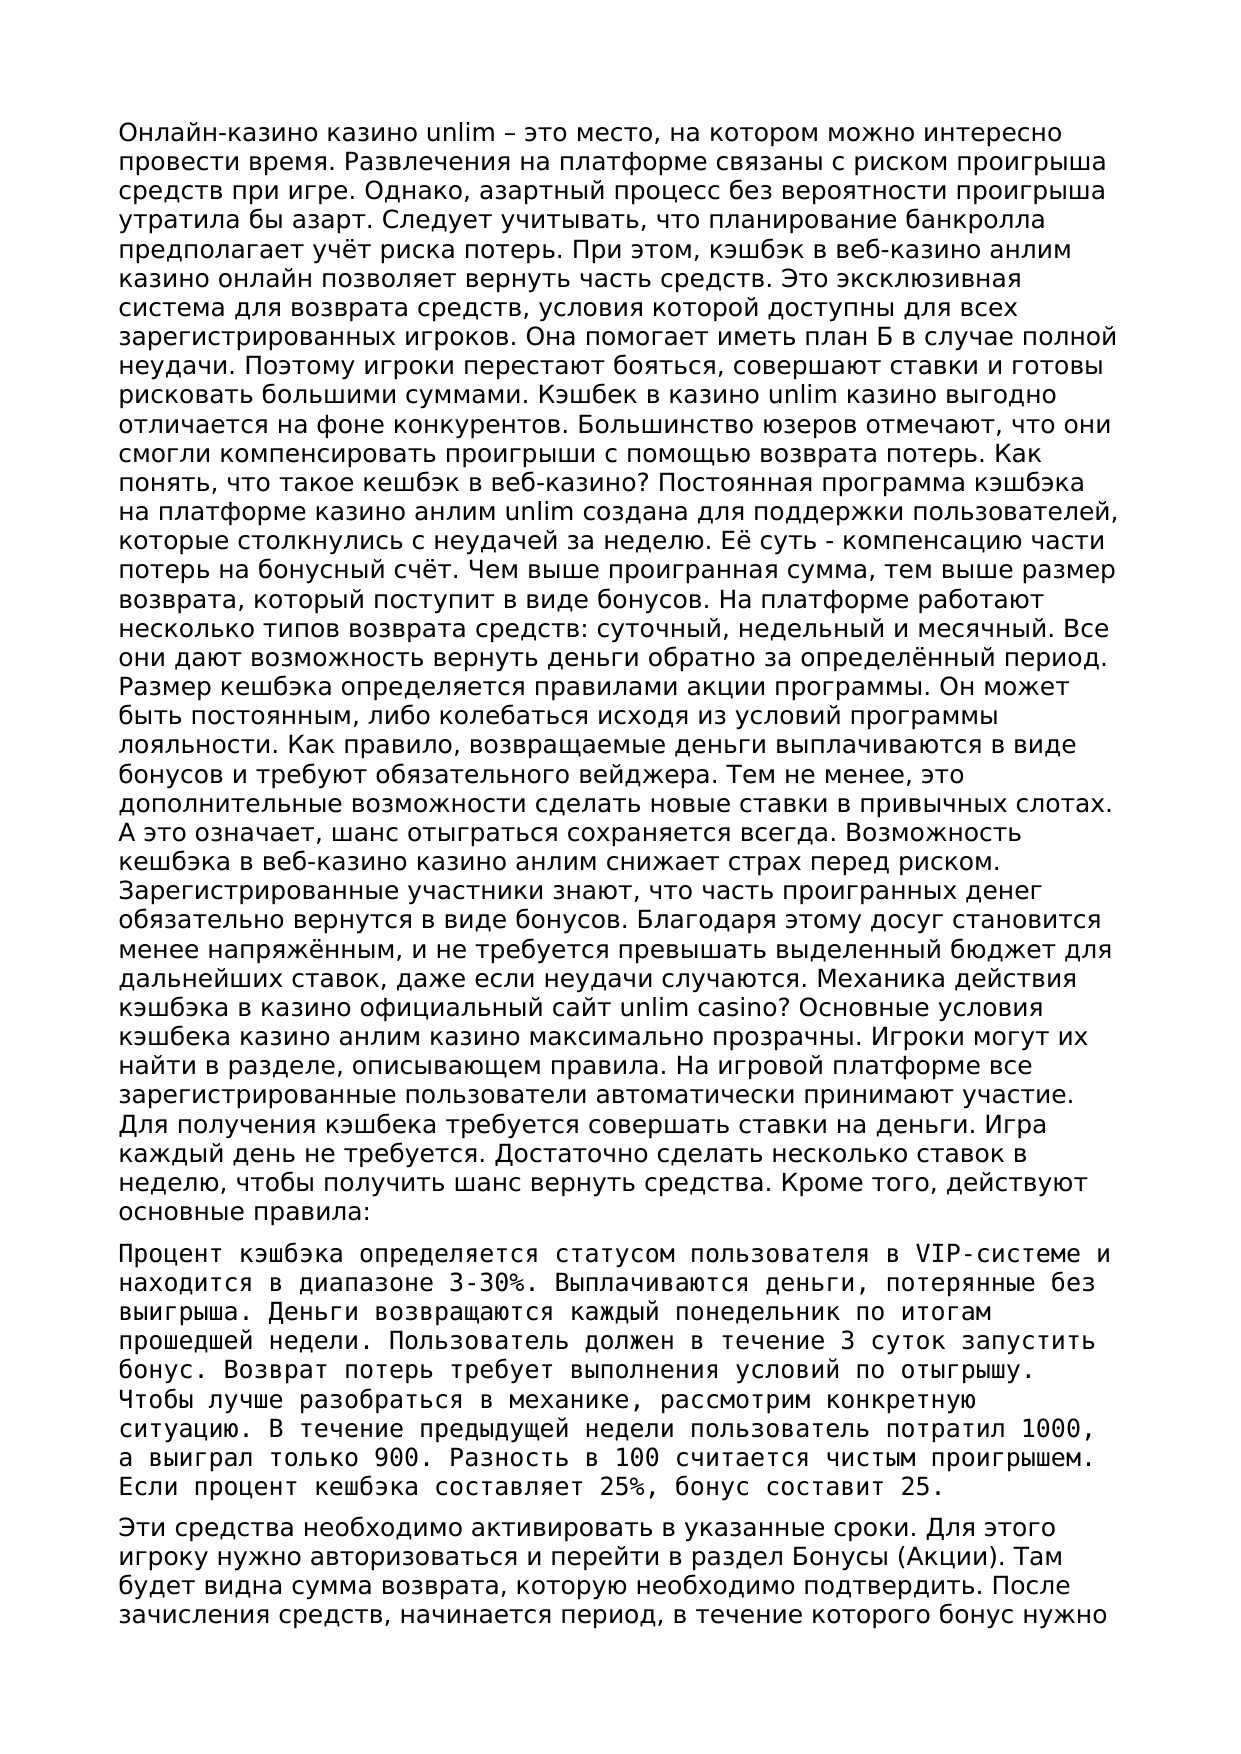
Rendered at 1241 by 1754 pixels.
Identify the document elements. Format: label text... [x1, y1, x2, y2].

text Процент кэшбэка определяется статусом пользователя в VIP-системе и находится в диапазоне 3-30%. Выплачиваются деньги, потерянные без выигрыша. Деньги возвращаются каждый понедельник по итогам прошедшей недели. Пользователь должен в течение 3 суток запустить бонус. Возврат потерь требует выполнения условий по отыгрышу. Чтобы лучше разобраться в механике, рассмотрим конкретную ситуацию. В течение предыдущей недели пользователь потратил 1000, а выиграл только 900. Разность в 100 считается чистым проигрышем. Если процент кешбэка составляет 25%, бонус составит 25. [118, 1239, 1122, 1501]
text Онлайн-казино казино unlim – это место, на котором можно интересно провести время. Развлечения на платформе связаны с риском проигрыша средств при игре. Однако, азартный процесс без вероятности проигрыша утратила бы азарт. Следует учитывать, что планирование банкролла предполагает учёт риска потерь. При этом, кэшбэк в веб-казино анлим казино онлайн позволяет вернуть часть средств. Это эксклюзивная система для возврата средств, условия которой доступны для всех зарегистрированных игроков. Она помогает иметь план Б в случае полной неудачи. Поэтому игроки перестают бояться, совершают ставки и готовы рисковать большими суммами. Кэшбек в казино unlim казино выгодно отличается на фоне конкурентов. Большинство юзеров отмечают, что они смогли компенсировать проигрыши с помощью возврата потерь. Как понять, что такое кешбэк в веб-казино? Постоянная программа кэшбэка на платформе казино анлим unlim создана для поддержки пользователей, которые столкнулись с неудачей за неделю. Её суть - компенсацию части потерь на бонусный счёт. Чем выше проигранная сумма, тем выше размер возврата, который поступит в виде бонусов. На платформе работают несколько типов возврата средств: суточный, недельный и месячный. Все они дают возможность вернуть деньги обратно за определённый период. Размер кешбэка определяется правилами акции программы. Он может быть постоянным, либо колебаться исходя из условий программы лояльности. Как правило, возвращаемые деньги выплачиваются в виде бонусов и требуют обязательного вейджера. Тем не менее, это дополнительные возможности сделать новые ставки в привычных слотах. А это означает, шанс отыграться сохраняется всегда. Возможность кешбэка в веб-казино казино анлим снижает страх перед риском. Зарегистрированные участники знают, что часть проигранных денег обязательно вернутся в виде бонусов. Благодаря этому досуг становится менее напряжённым, и не требуется превышать выделенный бюджет для дальнейших ставок, даже если неудачи случаются. Механика действия кэшбэка в казино официальный сайт unlim casino? Основные условия кэшбека казино анлим казино максимально прозрачны. Игроки могут их найти в разделе, описывающем правила. На игровой платформе все зарегистрированные пользователи автоматически принимают участие. Для получения кэшбека требуется совершать ставки на деньги. Игра каждый день не требуется. Достаточно сделать несколько ставок в неделю, чтобы получить шанс вернуть средства. Кроме того, действуют основные правила: [118, 118, 1122, 1226]
text Эти средства необходимо активировать в указанные сроки. Для этого игроку нужно авторизоваться и перейти в раздел Бонусы (Акции). Там будет видна сумма возврата, которую необходимо подтвердить. После зачисления средств, начинается период, в течение которого бонус нужно [118, 1513, 1122, 1630]
